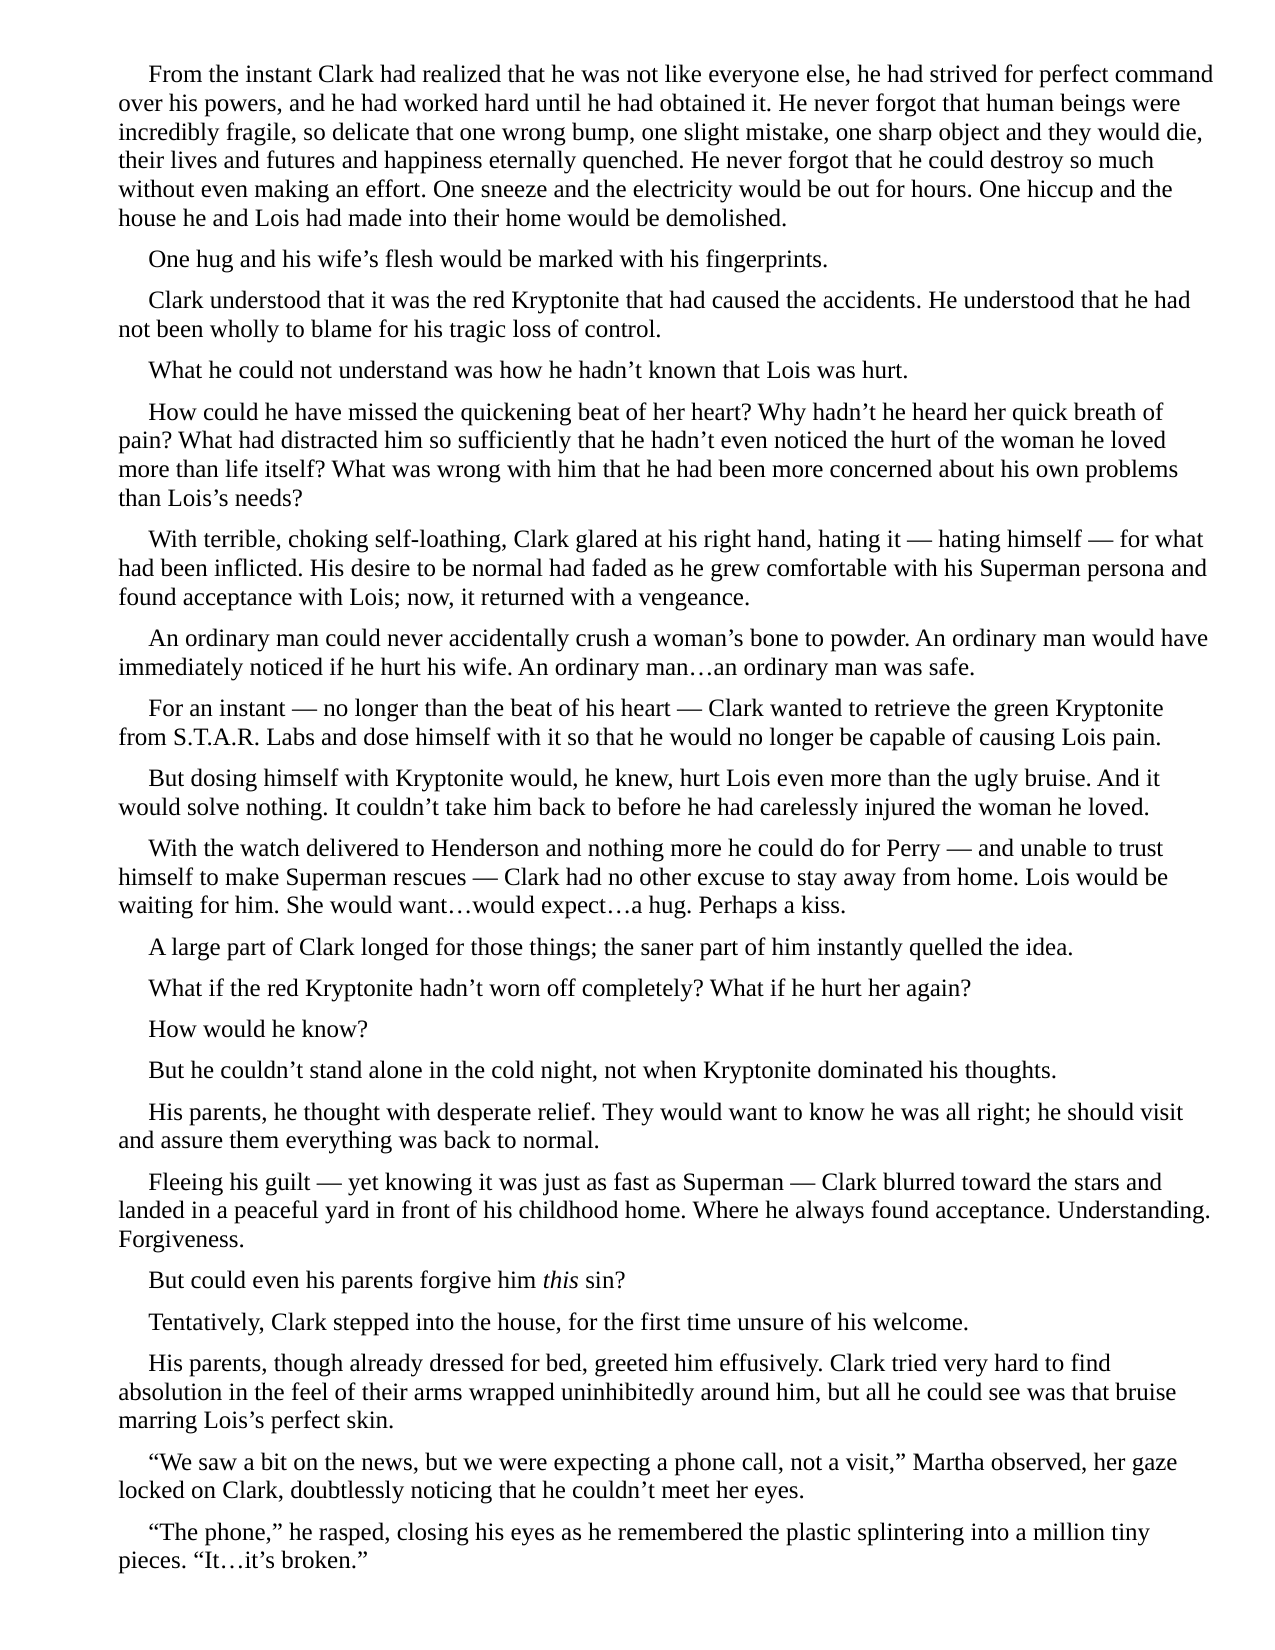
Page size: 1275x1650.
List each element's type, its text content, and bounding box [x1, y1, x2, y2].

text What if the red Kryptonite hadn’t worn off completely? What if he hurt her again? [118, 973, 1216, 1002]
text One hug and his wife’s flesh would be marked with his fingerprints. [118, 244, 1216, 273]
text His parents, he thought with desperate relief. They would want to know he was all right; he should visit and assure them everything was back to normal. [118, 1097, 1216, 1154]
text Tentatively, Clark stepped into the house, for the first time unsure of his welcome. [118, 1307, 1216, 1335]
text With terrible, choking self-loathing, Clark glared at his right hand, hating it — hating himself — for what had been inflicted. His desire to be normal had faded as he grew comfortable with his Superman persona and found acceptance with Lois; now, it returned with a vengeance. [118, 524, 1216, 610]
text “The phone,” he rasped, closing his eyes as he remembered the plastic splintering into a million tiny pieces. “It…it’s broken.” [118, 1517, 1216, 1574]
text For an instant — no longer than the beat of his heart — Clark wanted to retrieve the green Kryptonite from S.T.A.R. Labs and dose himself with it so that he would no longer be capable of causing Lois pain. [118, 693, 1216, 750]
text But dosing himself with Kryptonite would, he knew, hurt Lois even more than the ugly bruise. And it would solve nothing. It couldn’t take him back to before he had carelessly injured the woman he loved. [118, 763, 1216, 820]
text What he could not understand was how he hadn’t known that Lois was hurt. [118, 355, 1216, 384]
text With the watch delivered to Henderson and nothing more he could do for Perry — and unable to trust himself to make Superman rescues — Clark had no other excuse to stay away from home. Lois would be waiting for him. She would want…would expect…a hug. Perhaps a kiss. [118, 833, 1216, 919]
text His parents, though already dressed for bed, greeted him effusively. Clark tried very hard to find absolution in the feel of their arms wrapped uninhibitedly around him, but all he could see was that bruise marring Lois’s perfect skin. [118, 1348, 1216, 1434]
text “We saw a bit on the news, but we were expecting a phone call, not a visit,” Martha observed, her gaze locked on Clark, doubtlessly noticing that he couldn’t meet her eyes. [118, 1447, 1216, 1504]
text How would he know? [118, 1014, 1216, 1043]
text How could he have missed the quickening beat of her heart? Why hadn’t he heard her quick breath of pain? What had distracted him so sufficiently that he hadn’t even noticed the hurt of the woman he loved more than life itself? What was wrong with him that he had been more concerned about his own problems than Lois’s needs? [118, 397, 1216, 512]
text Fleeing his guilt — yet knowing it was just as fast as Superman — Clark blurred toward the stars and landed in a peaceful yard in front of his childhood home. Where he always found acceptance. Understanding. Forgiveness. [118, 1167, 1216, 1253]
text From the instant Clark had realized that he was not like everyone else, he had strived for perfect command over his powers, and he had worked hard until he had obtained it. He never forgot that human beings were incredibly fragile, so delicate that one wrong bump, one slight mistake, one sharp object and they would die, their lives and futures and happiness eternally quenched. He never forgot that he could destroy so much without even making an effort. One sneeze and the electricity would be out for hours. One hiccup and the house he and Lois had made into their home would be demolished. [118, 59, 1216, 232]
text Clark understood that it was the red Kryptonite that had caused the accidents. He understood that he had not been wholly to blame for his tragic loss of control. [118, 285, 1216, 343]
text A large part of Clark longed for those things; the saner part of him instantly quelled the idea. [118, 932, 1216, 960]
text But he couldn’t stand alone in the cold night, not when Kryptonite dominated his thoughts. [118, 1055, 1216, 1084]
text But could even his parents forgive him this sin? [118, 1265, 1216, 1294]
text An ordinary man could never accidentally crush a woman’s bone to powder. An ordinary man would have immediately noticed if he hurt his wife. An ordinary man…an ordinary man was safe. [118, 623, 1216, 680]
